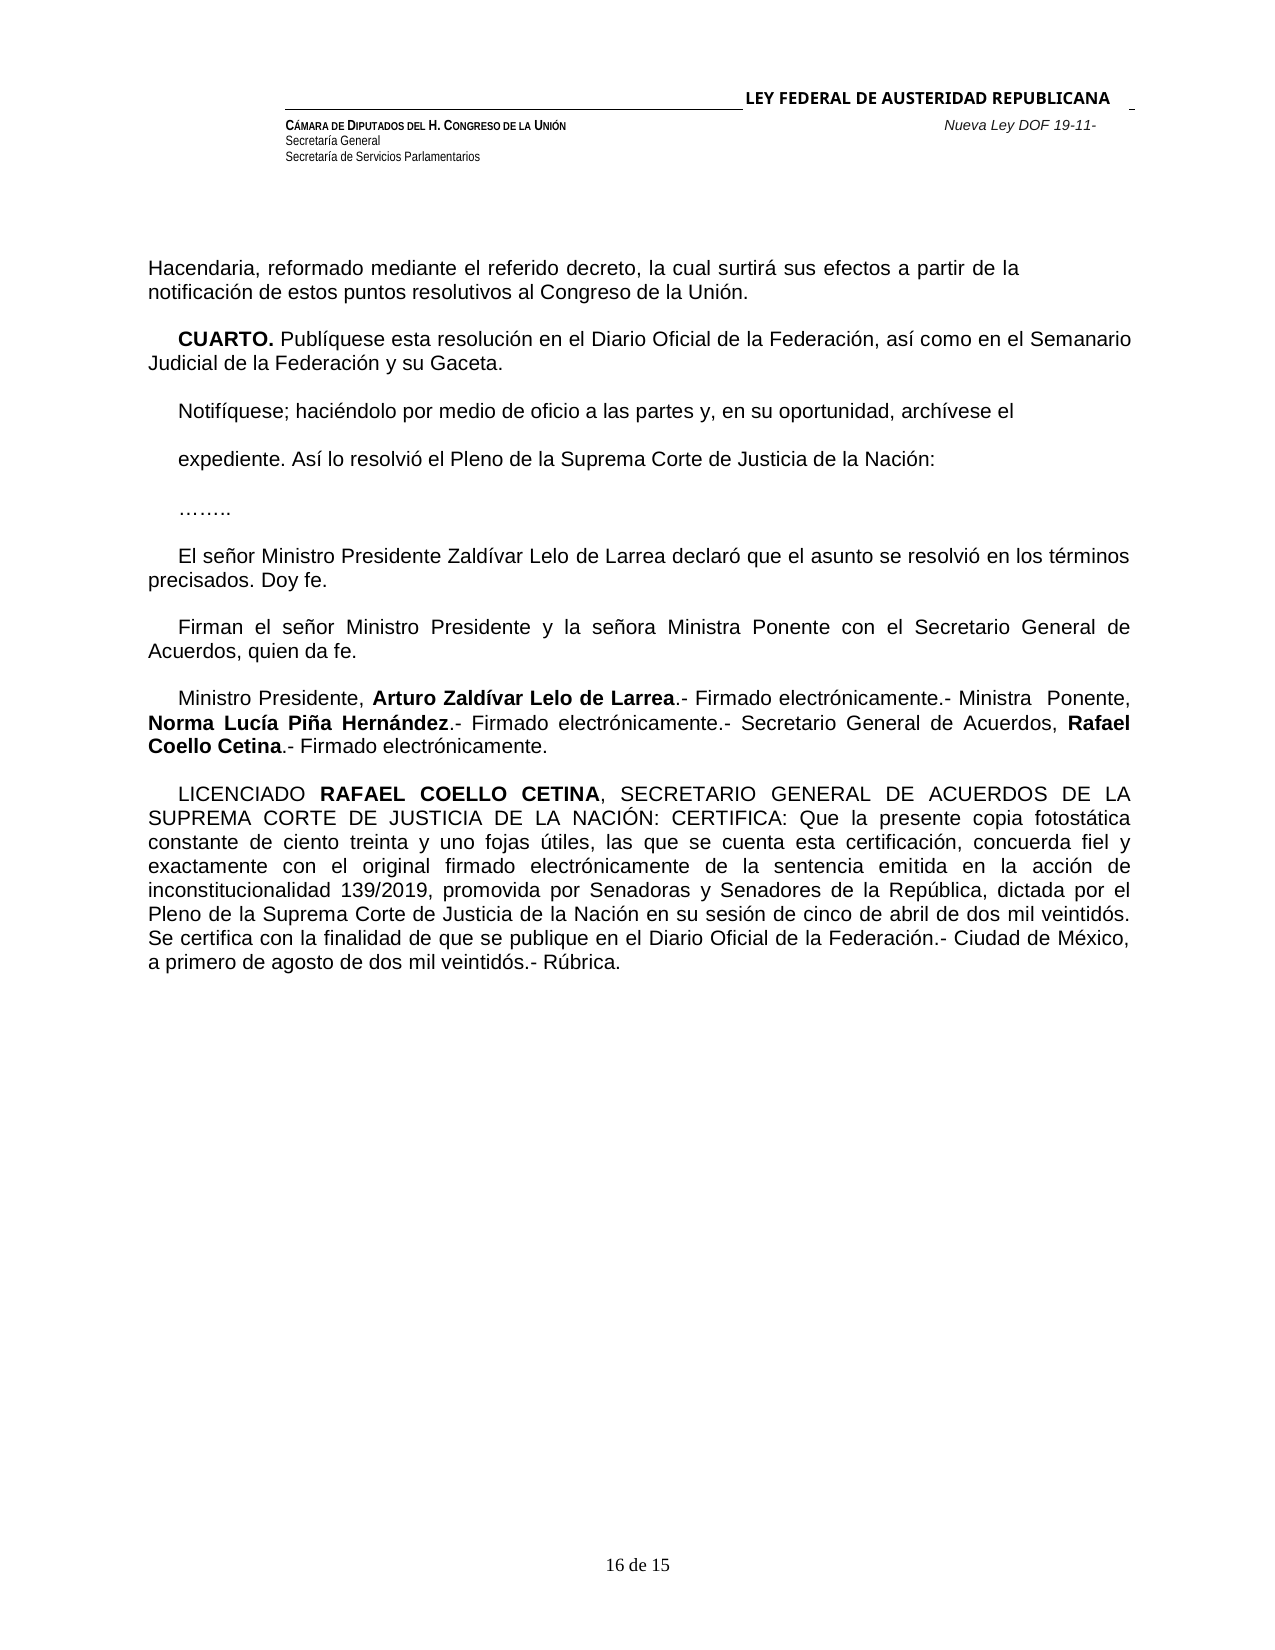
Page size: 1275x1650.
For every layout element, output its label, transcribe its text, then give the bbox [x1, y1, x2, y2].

text El señor Ministro Presidente Zaldívar Lelo de Larrea declaró que el asunto se resolvió en los términos precisados. Doy fe. [148, 543, 1130, 591]
text Ministro Presidente, Arturo Zaldívar Lelo de Larrea.- Firmado electrónicamente.- Ministra Ponente, Norma Lucía Piña Hernández.- Firmado electrónicamente.- Secretario General de Acuerdos, Rafael Coello Cetina.- Firmado electrónicamente. [148, 687, 1131, 758]
text Notifíquese; haciéndolo por medio de oficio a las partes y, en su oportunidad, archívese el expediente. Así lo resolvió el Pleno de la Suprema Corte de Justicia de la Nación: [178, 399, 1126, 471]
text CUARTO. Publíquese esta resolución en el Diario Oficial de la Federación, así como en el Semanario [178, 327, 1148, 351]
text Judicial de la Federación y su Gaceta. [148, 351, 1148, 375]
text LICENCIADO RAFAEL COELLO CETINA, SECRETARIO GENERAL DE ACUERDOS DE LA SUPREMA CORTE DE JUSTICIA DE LA NACIÓN: CERTIFICA: Que la presente copia fotostática constante de ciento treinta y uno fojas útiles, las que se cuenta esta certificación, concuerda fiel y exactamente con el original firmado electrónicamente de la sentencia emitida en la acción de inconstitucionalidad 139/2019, promovida por Senadoras y Senadores de la República, dictada por el Pleno de la Suprema Corte de Justicia de la Nación en su sesión de cinco de abril de dos mil veintidós. Se certifica con la finalidad de que se publique en el Diario Oficial de la Federación.- Ciudad de México, a primero de agosto de dos mil veintidós.- Rúbrica. [148, 782, 1131, 974]
text Hacendaria, reformado mediante el referido decreto, la cual surtirá sus efectos a partir de la notificación de estos puntos resolutivos al Congreso de la Unión. [148, 256, 1130, 303]
text Acuerdos, quien da fe. [148, 639, 1148, 663]
text Firman el señor Ministro Presidente y la señora Ministra Ponente con el Secretario General de [178, 615, 1148, 639]
text …….. [178, 495, 1148, 519]
